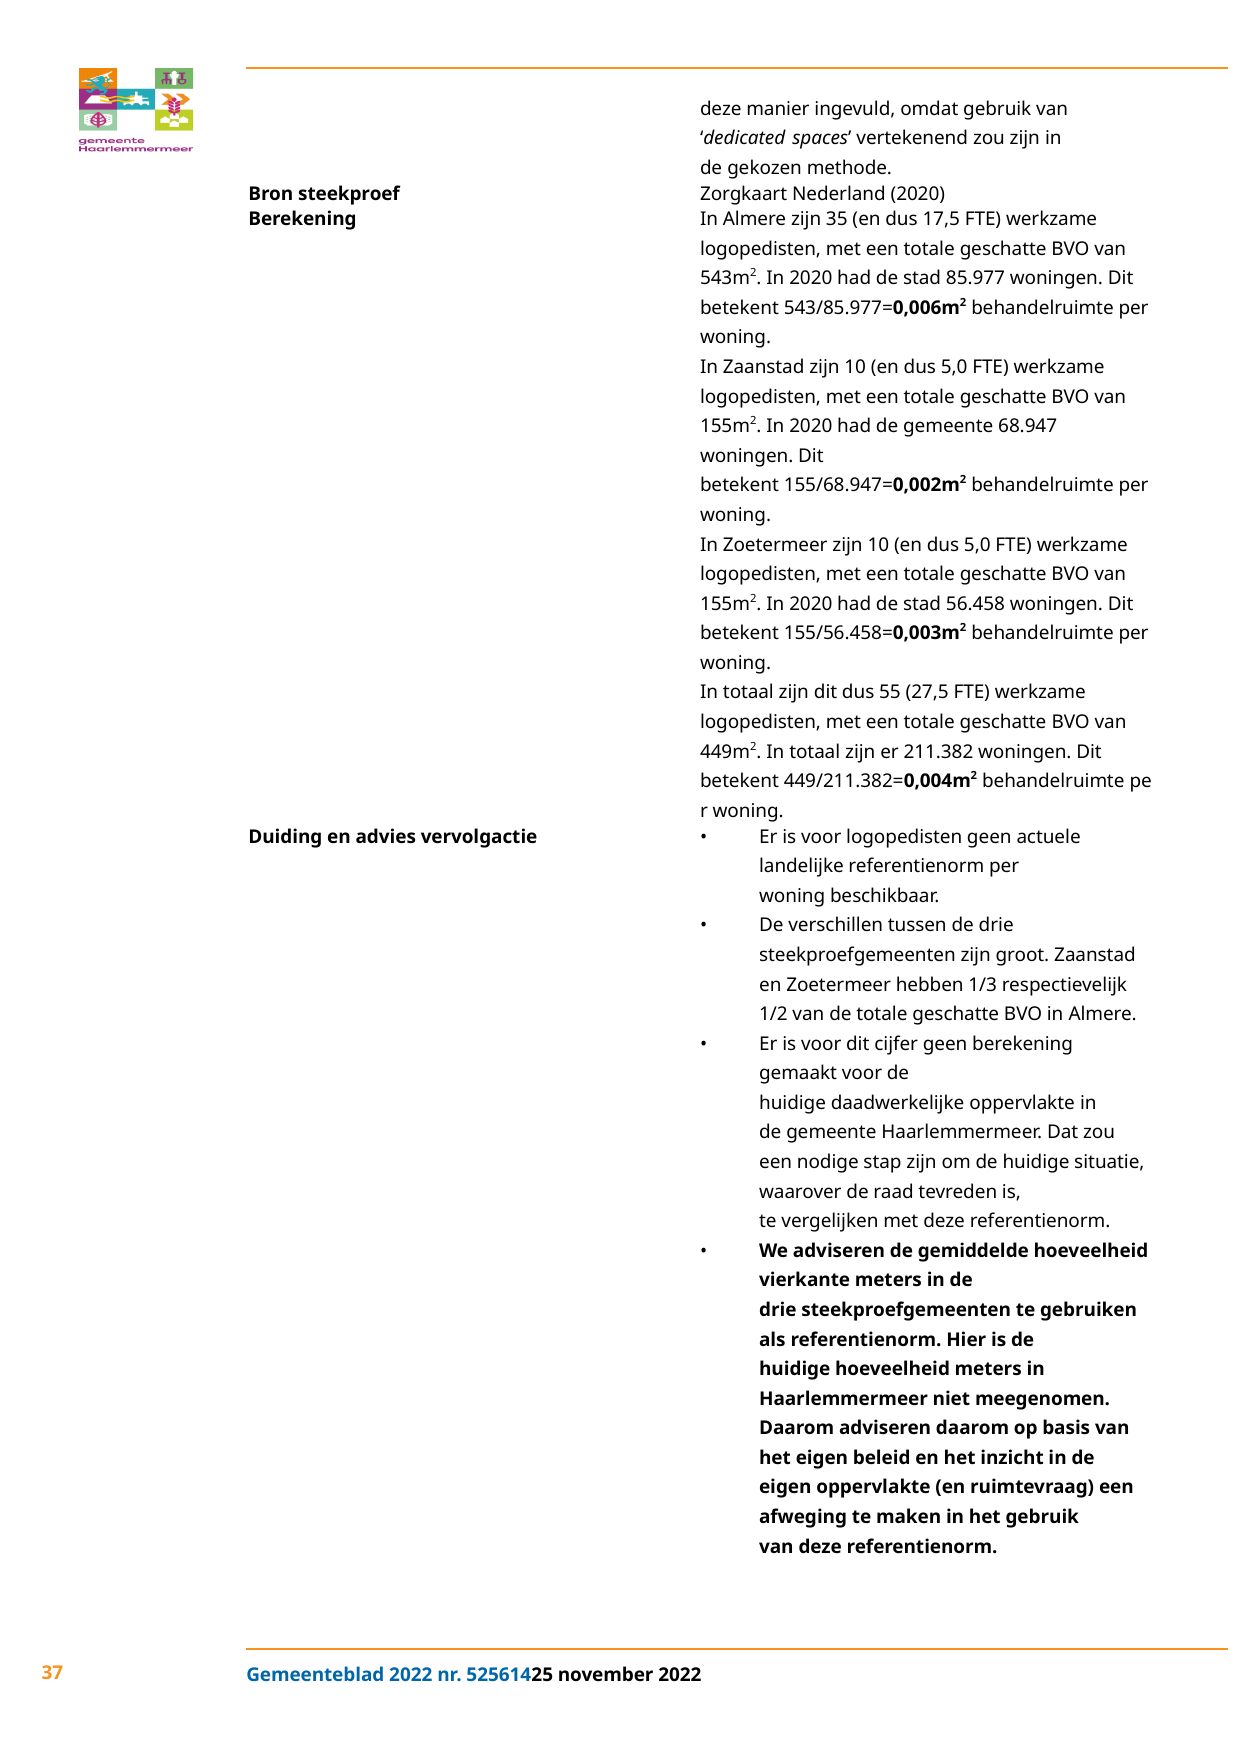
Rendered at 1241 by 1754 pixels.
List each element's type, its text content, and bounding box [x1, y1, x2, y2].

table_cell deze manier ingevuld, omdat gebruik van ‘dedicated spaces’ vertekenend zou zijn in de gekozen methode. [700, 95, 1152, 180]
table_cell [248, 95, 700, 180]
table_cell Duiding en advies vervolgactie [248, 823, 700, 1558]
table_cell In Almere zijn 35 (en dus 17,5 FTE) werkzame logopedisten, met een totale geschatte BVO van 543m2. In 2020 had de stad 85.977 woningen. Dit betekent 543/85.977=0,006m2 behandelruimte per woning. In Zaanstad zijn 10 (en dus 5,0 FTE) werkzame logopedisten, met een totale geschatte BVO van 155m2. In 2020 had de gemeente 68.947 woningen. Dit betekent 155/68.947=0,002m2 behandelruimte per woning. In Zoetermeer zijn 10 (en dus 5,0 FTE) werkzame logopedisten, met een totale geschatte BVO van 155m2. In 2020 had de stad 56.458 woningen. Dit betekent 155/56.458=0,003m2 behandelruimte per woning. In totaal zijn dit dus 55 (27,5 FTE) werkzame logopedisten, met een totale geschatte BVO van 449m2. In totaal zijn er 211.382 woningen. Dit betekent 449/211.382=0,004m2 behandelruimte per woning. [700, 205, 1152, 823]
table_cell Er is voor logopedisten geen actuele landelijke referentienorm per woning beschikbaar. De verschillen tussen de drie steekproefgemeenten zijn groot. Zaanstad en Zoetermeer hebben 1/3 respectievelijk 1/2 van de totale geschatte BVO in Almere. Er is voor dit cijfer geen berekening gemaakt voor de huidige daadwerkelijke oppervlakte in de gemeente Haarlemmermeer. Dat zou een nodige stap zijn om de huidige situatie, waarover de raad tevreden is, te vergelijken met deze referentienorm. We adviseren de gemiddelde hoeveelheid vierkante meters in de drie steekproefgemeenten te gebruiken als referentienorm. Hier is de huidige hoeveelheid meters in Haarlemmermeer niet meegenomen. Daarom adviseren daarom op basis van het eigen beleid en het inzicht in de eigen oppervlakte (en ruimtevraag) een afweging te maken in het gebruik van deze referentienorm. [700, 823, 1152, 1558]
table_cell Bron steekproef [248, 180, 700, 205]
picture [41, 47, 231, 172]
table_cell Berekening [248, 205, 700, 823]
table_cell Zorgkaart Nederland (2020) [700, 180, 1152, 205]
